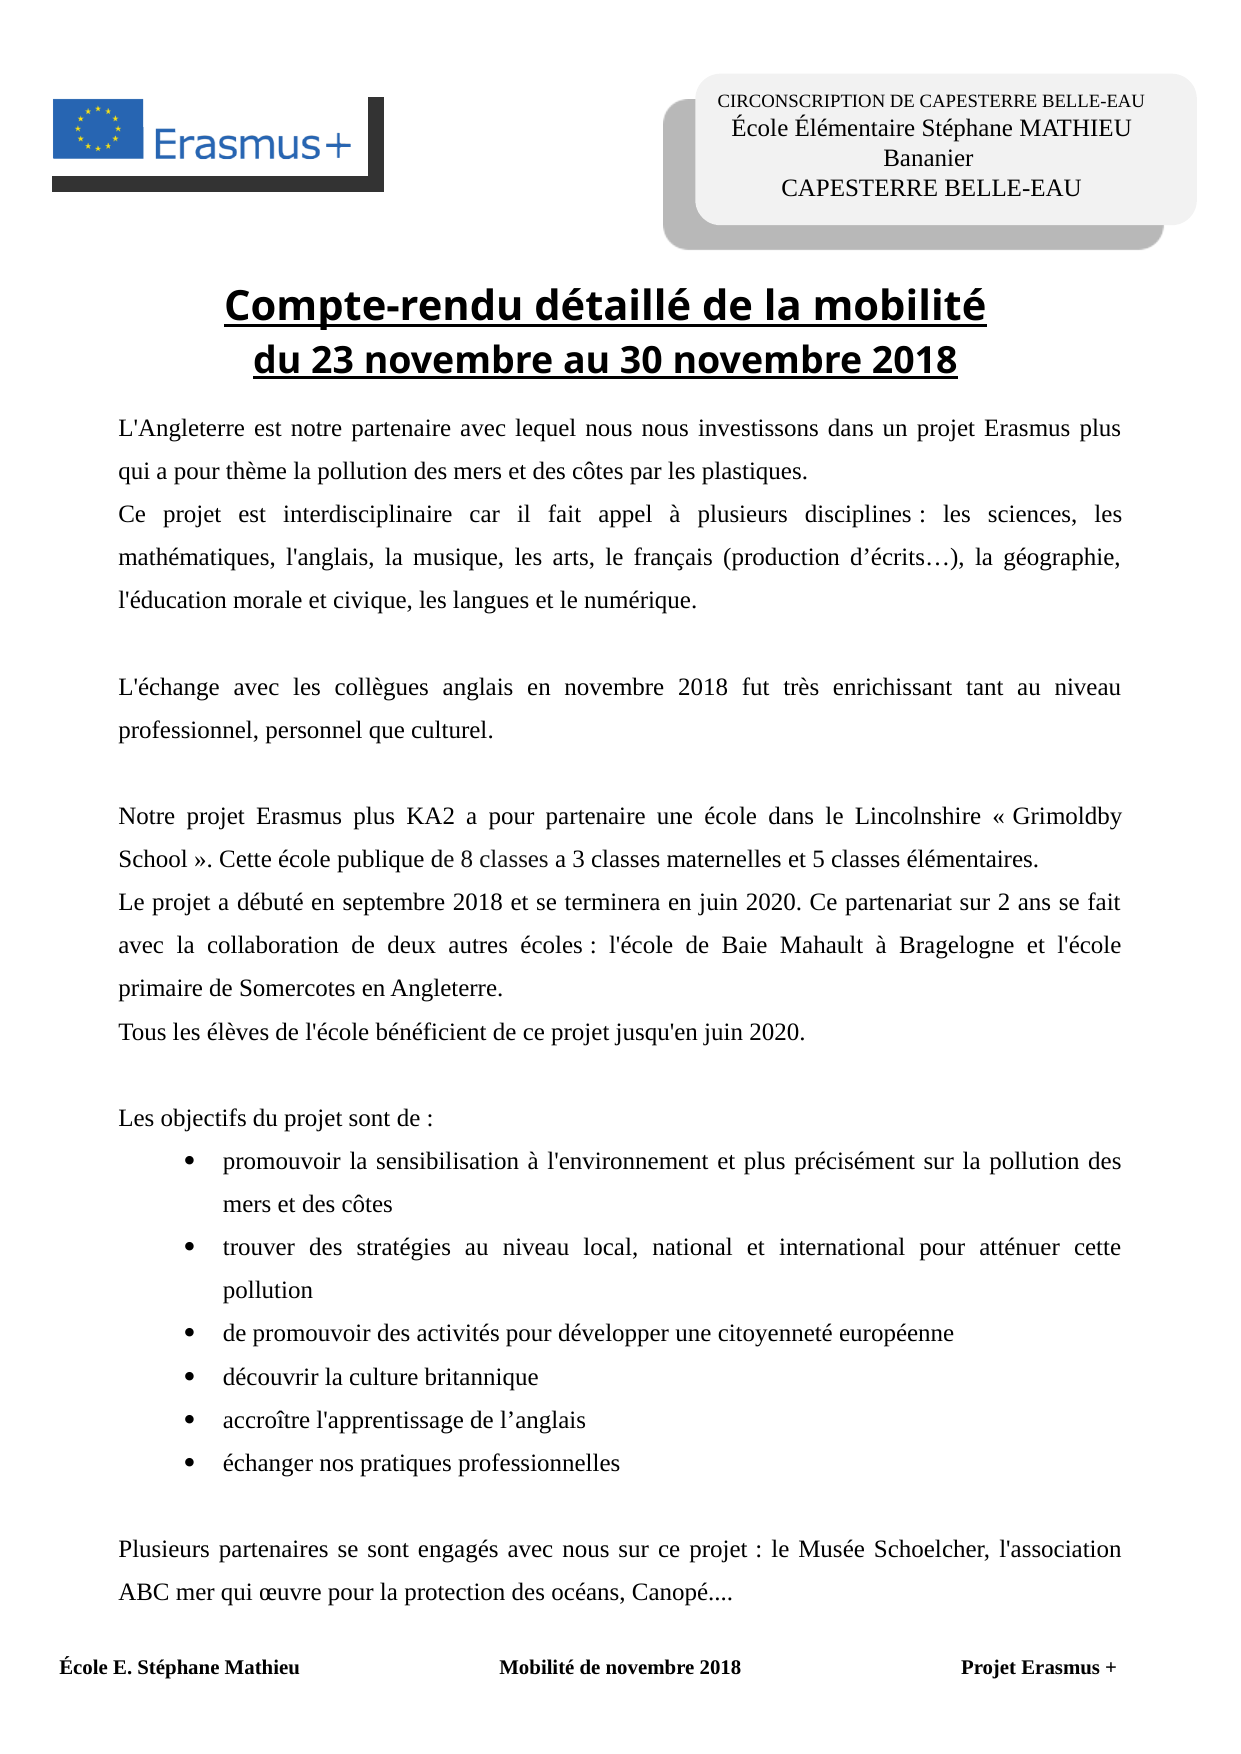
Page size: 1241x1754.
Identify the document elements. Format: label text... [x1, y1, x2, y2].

list échanger nos pratiques professionnelles [185, 1448, 1122, 1477]
list accroître l'apprentissage de l’anglais [185, 1405, 1122, 1433]
text du 23 novembre au 30 novembre 2018 [88, 333, 1122, 384]
list trouver des stratégies au niveau local, national et international pour atténuer cette pollution [185, 1232, 1122, 1304]
text Notre projet Erasmus plus KA2 a pour partenaire une école dans le Lincolnshire « Grimoldby School ». Cette école publique de 8 classes a 3 classes maternelles et 5 classes élémentaires. [118, 801, 1122, 873]
list promouvoir la sensibilisation à l'environnement et plus précisément sur la pollution des mers et des côtes [185, 1146, 1122, 1218]
text Compte-rendu détaillé de la mobilité [88, 276, 1122, 333]
text Plusieurs partenaires se sont engagés avec nous sur ce projet : le Musée Schoelcher, l'association ABC mer qui œuvre pour la protection des océans, Canopé.... [118, 1534, 1122, 1606]
list de promouvoir des activités pour développer une citoyenneté européenne [185, 1318, 1122, 1347]
text Ce projet est interdisciplinaire car il fait appel à plusieurs disciplines : les sciences, les mathématiques, l'anglais, la musique, les arts, le français (production d’écrits…), la géographie, l'éducation morale et civique, les langues et le numérique. [118, 499, 1122, 614]
text Tous les élèves de l'école bénéficient de ce projet jusqu'en juin 2020. [118, 1017, 1122, 1045]
text Les objectifs du projet sont de : [118, 1103, 1122, 1132]
text L'Angleterre est notre partenaire avec lequel nous nous investissons dans un projet Erasmus plus qui a pour thème la pollution des mers et des côtes par les plastiques. [118, 413, 1122, 485]
text Le projet a débuté en septembre 2018 et se terminera en juin 2020. Ce partenariat sur 2 ans se fait avec la collaboration de deux autres écoles : l'école de Baie Mahault à Bragelogne et l'école primaire de Somercotes en Angleterre. [118, 887, 1122, 1002]
list découvrir la culture britannique [185, 1362, 1122, 1390]
text L'échange avec les collègues anglais en novembre 2018 fut très enrichissant tant au niveau professionnel, personnel que culturel. [118, 672, 1122, 743]
